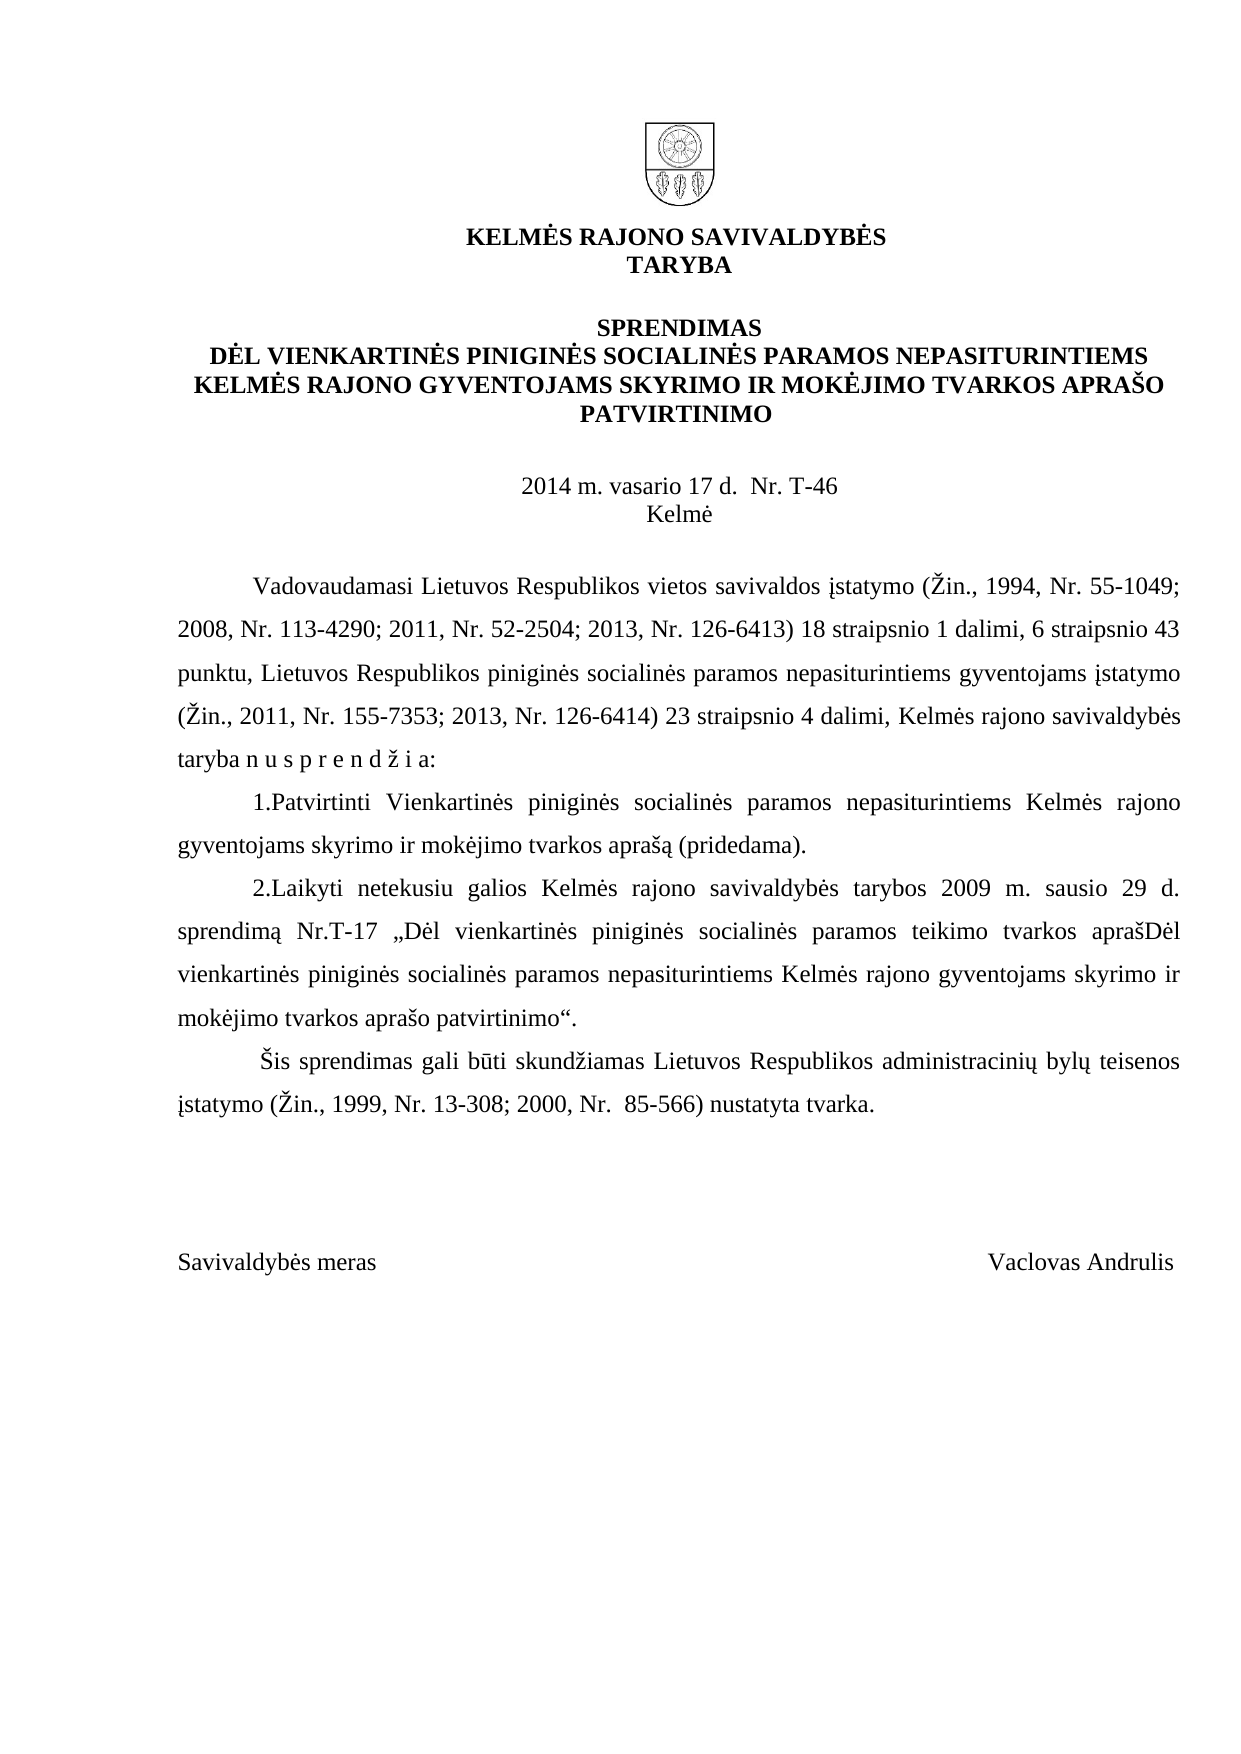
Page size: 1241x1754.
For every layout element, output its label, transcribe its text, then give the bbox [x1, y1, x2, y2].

text SPRENDIMAS [177, 313, 1181, 341]
text KELMĖS RAJONO SAVIVALDYBĖS [177, 222, 1181, 250]
text 2.Laikyti netekusiu galios Kelmės rajono savivaldybės tarybos 2009 m. sausio 29 d. sprendimą Nr.T-17 „Dėl vienkartinės piniginės socialinės paramos teikimo tvarkos aprašDėl vienkartinės piniginės socialinės paramos nepasiturintiems Kelmės rajono gyventojams skyrimo ir mokėjimo tvarkos aprašo patvirtinimo“. [177, 873, 1181, 1031]
text 1.Patvirtinti Vienkartinės piniginės socialinės paramos nepasiturintiems Kelmės rajono gyventojams skyrimo ir mokėjimo tvarkos aprašą (pridedama). [177, 787, 1181, 859]
text Šis sprendimas gali būti skundžiamas Lietuvos Respublikos administracinių bylų teisenos įstatymo (Žin., 1999, Nr. 13-308; 2000, Nr. 85-566) nustatyta tvarka. [177, 1046, 1181, 1118]
text Kelmė [177, 499, 1181, 528]
text Savivaldybės meras Vaclovas Andrulis [177, 1247, 1181, 1276]
text DĖL VIENKARTINĖS PINIGINĖS SOCIALINĖS PARAMOS NEPASITURINTIEMS KELMĖS RAJONO GYVENTOJAMS SKYRIMO IR MOKĖJIMO TVARKOS APRAŠO PATVIRTINIMO [177, 341, 1181, 428]
text 2014 m. vasario 17 d. Nr. T-46 [177, 471, 1181, 499]
text TARYBA [177, 250, 1181, 279]
text Vadovaudamasi Lietuvos Respublikos vietos savivaldos įstatymo (Žin., 1994, Nr. 55-1049; 2008, Nr. 113-4290; 2011, Nr. 52-2504; 2013, Nr. 126-6413) 18 straipsnio 1 dalimi, 6 straipsnio 43 punktu, Lietuvos Respublikos piniginės socialinės paramos nepasiturintiems gyventojams įstatymo (Žin., 2011, Nr. 155-7353; 2013, Nr. 126-6414) 23 straipsnio 4 dalimi, Kelmės rajono savivaldybės taryba n u s p r e n d ž i a: [177, 571, 1181, 773]
